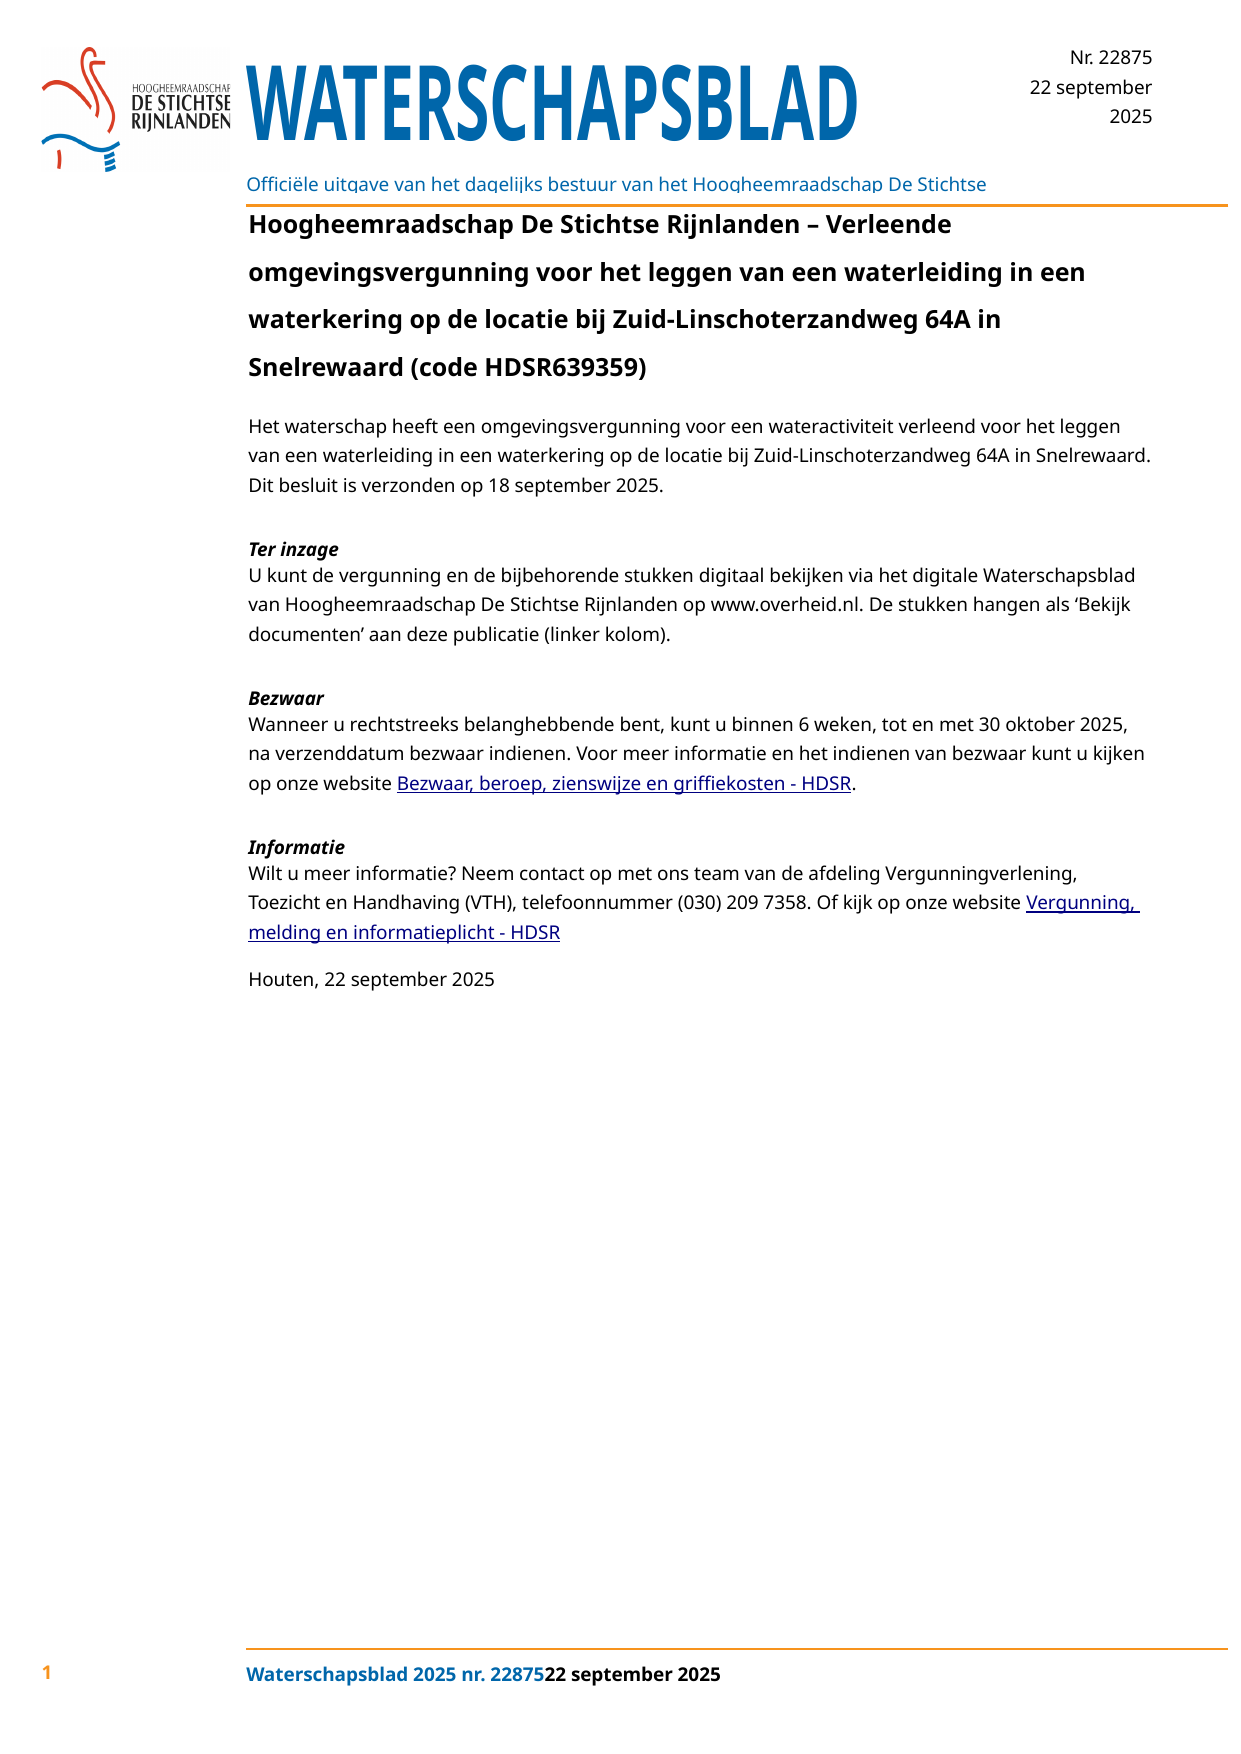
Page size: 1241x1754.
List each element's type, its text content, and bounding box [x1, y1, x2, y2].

picture [41, 47, 231, 172]
text Wilt u meer informatie? Neem contact op met ons team van de afdeling Vergunningverlening, Toezicht en Handhaving (VTH), telefoonnummer (030) 209 7358. Of kijk op onze website Vergunning, melding en informatieplicht - HDSR [248, 860, 1152, 944]
text Ter inzage [248, 536, 1152, 562]
text Informatie [248, 834, 1152, 860]
text Wanneer u rechtstreeks belanghebbende bent, kunt u binnen 6 weken, tot en met 30 oktober 2025, na verzenddatum bezwaar indienen. Voor meer informatie en het indienen van bezwaar kunt u kijken op onze website Bezwaar, beroep, zienswijze en griffiekosten - HDSR. [248, 711, 1152, 796]
text Bezwaar [248, 685, 1152, 711]
text U kunt de vergunning en de bijbehorende stukken digitaal bekijken via het digitale Waterschapsblad van Hoogheemraadschap De Stichtse Rijnlanden op www.overheid.nl. De stukken hangen als ‘Bekijk documenten’ aan deze publicatie (linker kolom). [248, 562, 1152, 647]
text Houten, 22 september 2025 [248, 967, 1152, 992]
text Hoogheemraadschap De Stichtse Rijnlanden – Verleende omgevingsvergunning voor het leggen van een waterleiding in een waterkering op de locatie bij Zuid-Linschoterzandweg 64A in Snelrewaard (code HDSR639359) [248, 207, 1152, 384]
text Het waterschap heeft een omgevingsvergunning voor een wateractiviteit verleend voor het leggen van een waterleiding in een waterkering op de locatie bij Zuid-Linschoterzandweg 64A in Snelrewaard. Dit besluit is verzonden op 18 september 2025. [248, 413, 1152, 498]
